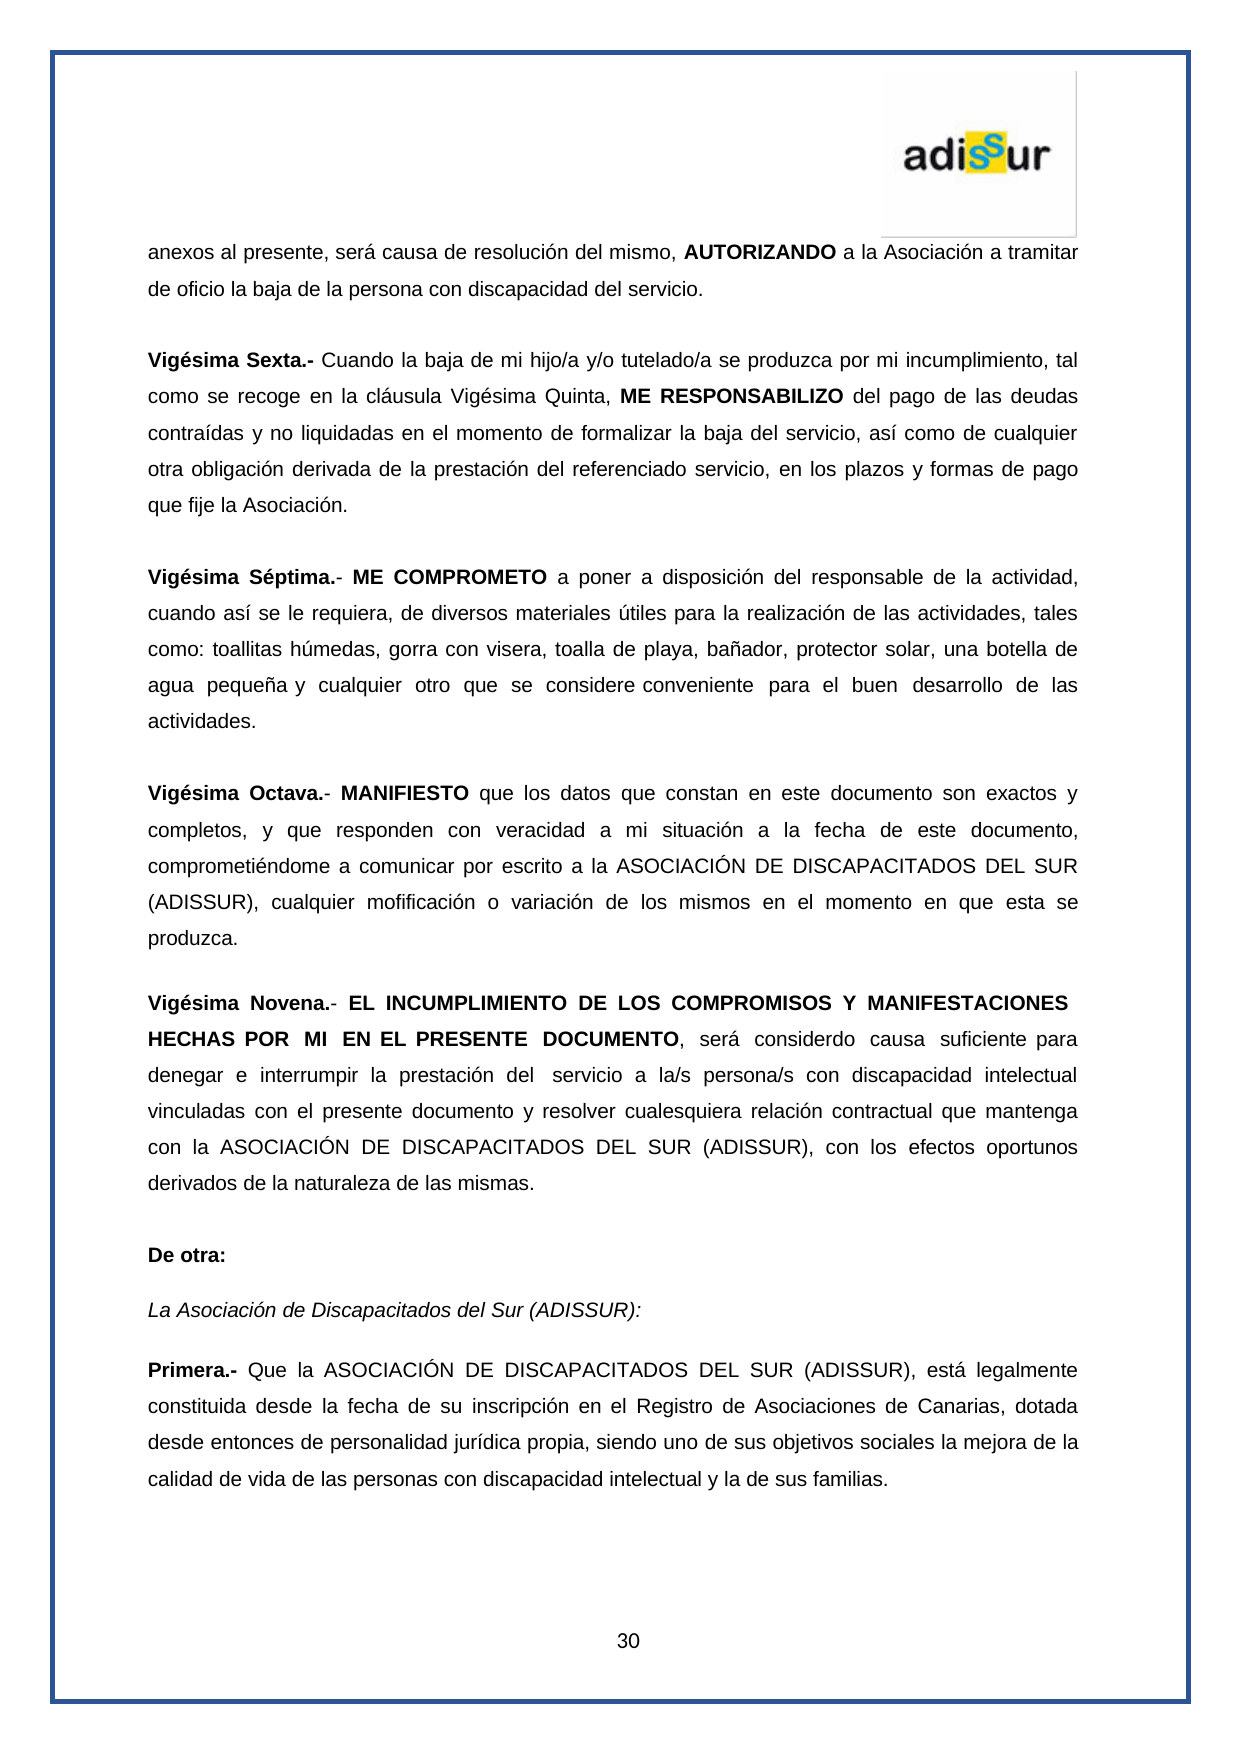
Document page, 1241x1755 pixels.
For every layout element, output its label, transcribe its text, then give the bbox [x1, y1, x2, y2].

text Primera.- Que la ASOCIACIÓN DE DISCAPACITADOS DEL SUR (ADISSUR), está legalmente constituida desde la fecha de su inscripción en el Registro de Asociaciones de Canarias, dotada desde entonces de personalidad jurídica propia, siendo uno de sus objetivos sociales la mejora de la calidad de vida de las personas con discapacidad intelectual y la de sus familias. [148, 1358, 1078, 1490]
text La Asociación de Discapacitados del Sur (ADISSUR): [148, 1298, 1091, 1322]
text Vigésima Séptima.- ME COMPROMETO a poner a disposición del responsable de la actividad, cuando así se le requiera, de diversos materiales útiles para la realización de las actividades, tales como: toallitas húmedas, gorra con visera, toalla de playa, bañador, protector solar, una botella de agua pequeña y cualquier otro que se considere conveniente para el buen desarrollo de las actividades. [148, 565, 1078, 733]
text HECHAS POR MI EN EL PRESENTE DOCUMENTO, será considerdo causa suficiente para denegar e interrumpir la prestación del servicio a la/s persona/s con discapacidad intelectual vinculadas con el presente documento y resolver cualesquiera relación contractual que mantenga con la ASOCIACIÓN DE DISCAPACITADOS DEL SUR (ADISSUR), con los efectos oportunos derivados de la naturaleza de las mismas. [148, 1026, 1078, 1195]
text anexos al presente, será causa de resolución del mismo, AUTORIZANDO a la Asociación a tramitar de oficio la baja de la persona con discapacidad del servicio. [148, 240, 1079, 300]
text De otra: [148, 1243, 1091, 1267]
text 30 [614, 1627, 642, 1654]
text Vigésima Novena.- EL INCUMPLIMIENTO DE LOS COMPROMISOS Y MANIFESTACIONES [148, 991, 1091, 1014]
text Vigésima Sexta.- Cuando la baja de mi hijo/a y/o tutelado/a se produzca por mi incumplimiento, tal como se recoge en la cláusula Vigésima Quinta, ME RESPONSABILIZO del pago de las deudas contraídas y no liquidadas en el momento de formalizar la baja del servicio, así como de cualquier otra obligación derivada de la prestación del referenciado servicio, en los plazos y formas de pago que fije la Asociación. [148, 348, 1079, 517]
text Vigésima Octava.- MANIFIESTO que los datos que constan en este documento son exactos y completos, y que responden con veracidad a mi situación a la fecha de este documento, comprometiéndome a comunicar por escrito a la ASOCIACIÓN DE DISCAPACITADOS DEL SUR (ADISSUR), cualquier mofificación o variación de los mismos en el momento en que esta se produzca. [148, 781, 1078, 950]
